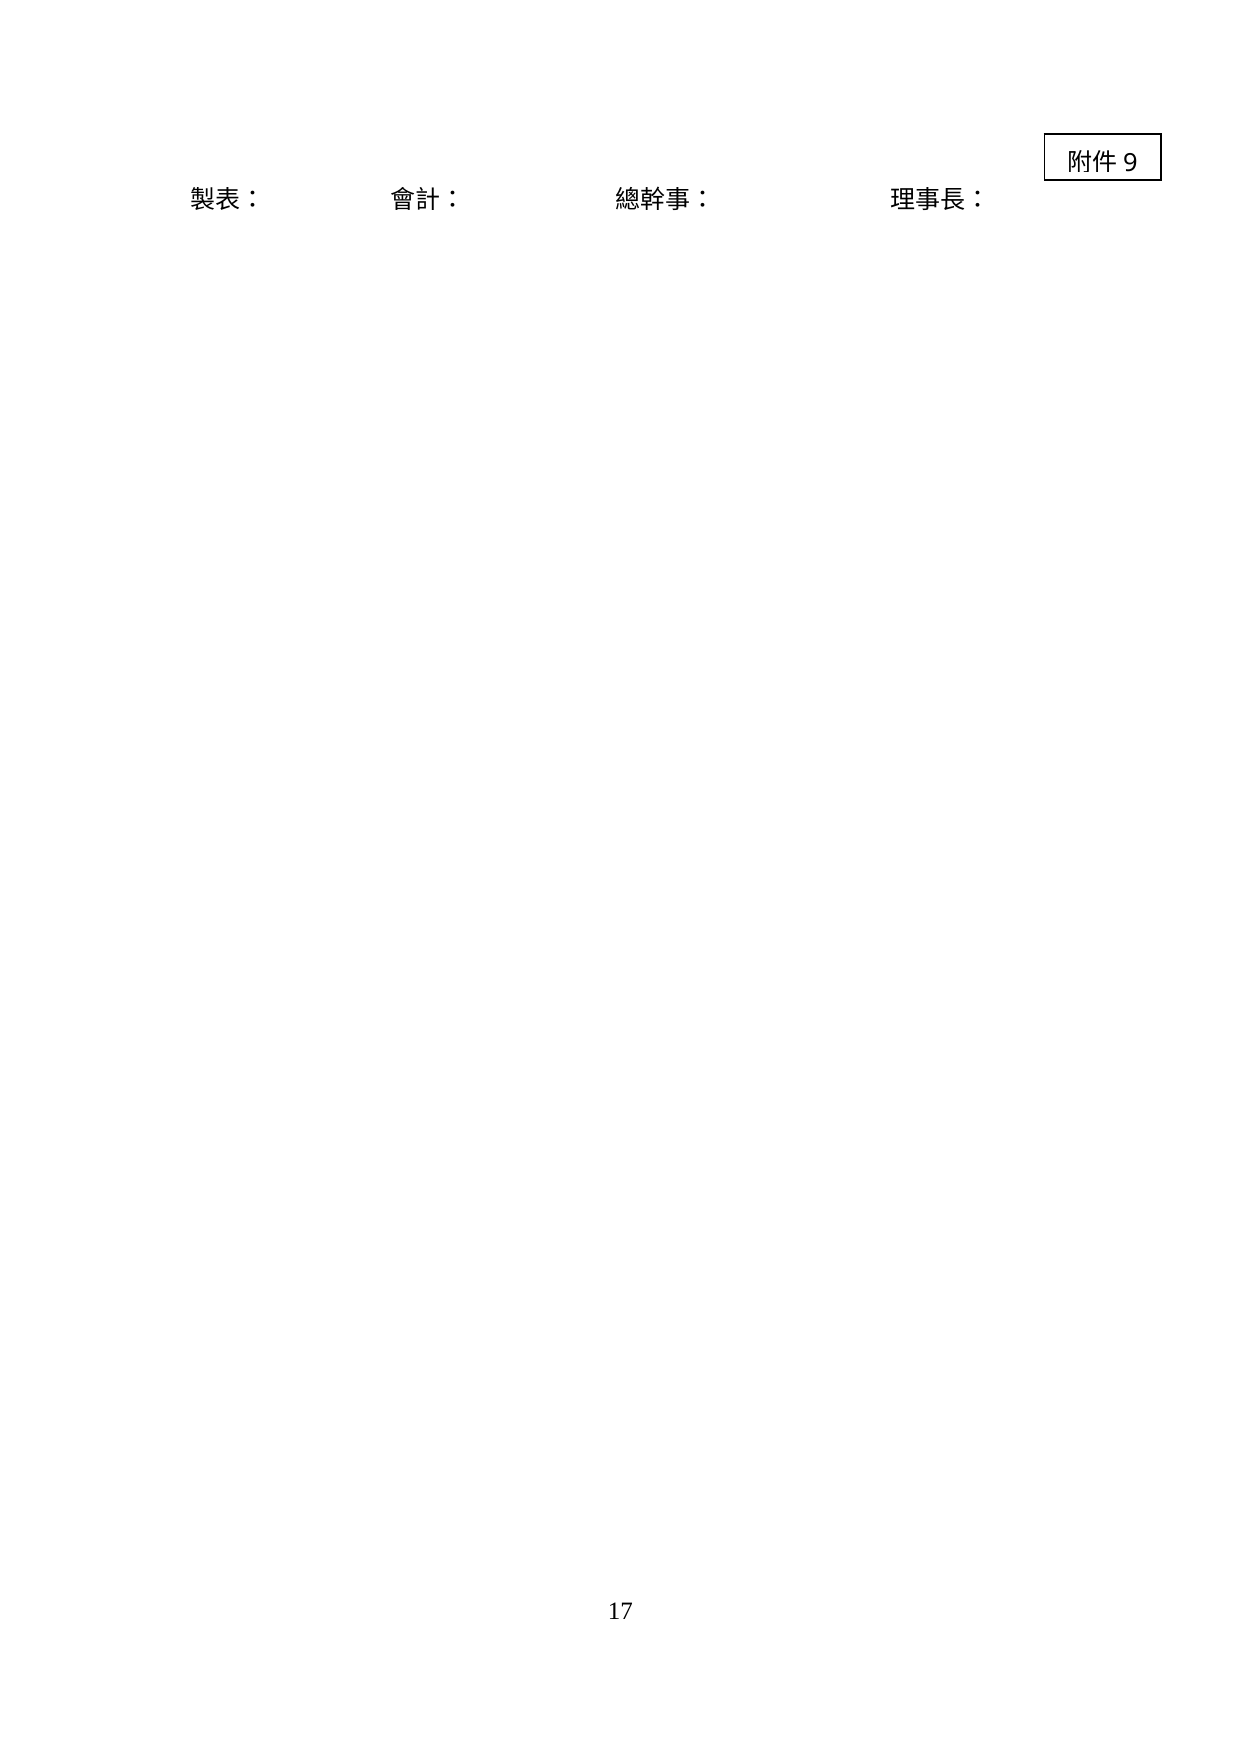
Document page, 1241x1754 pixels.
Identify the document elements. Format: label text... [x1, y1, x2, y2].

text 附件9 [1060, 142, 1145, 171]
table_cell 製表： 會計： 總幹事： 理事長： [188, 155, 1073, 218]
